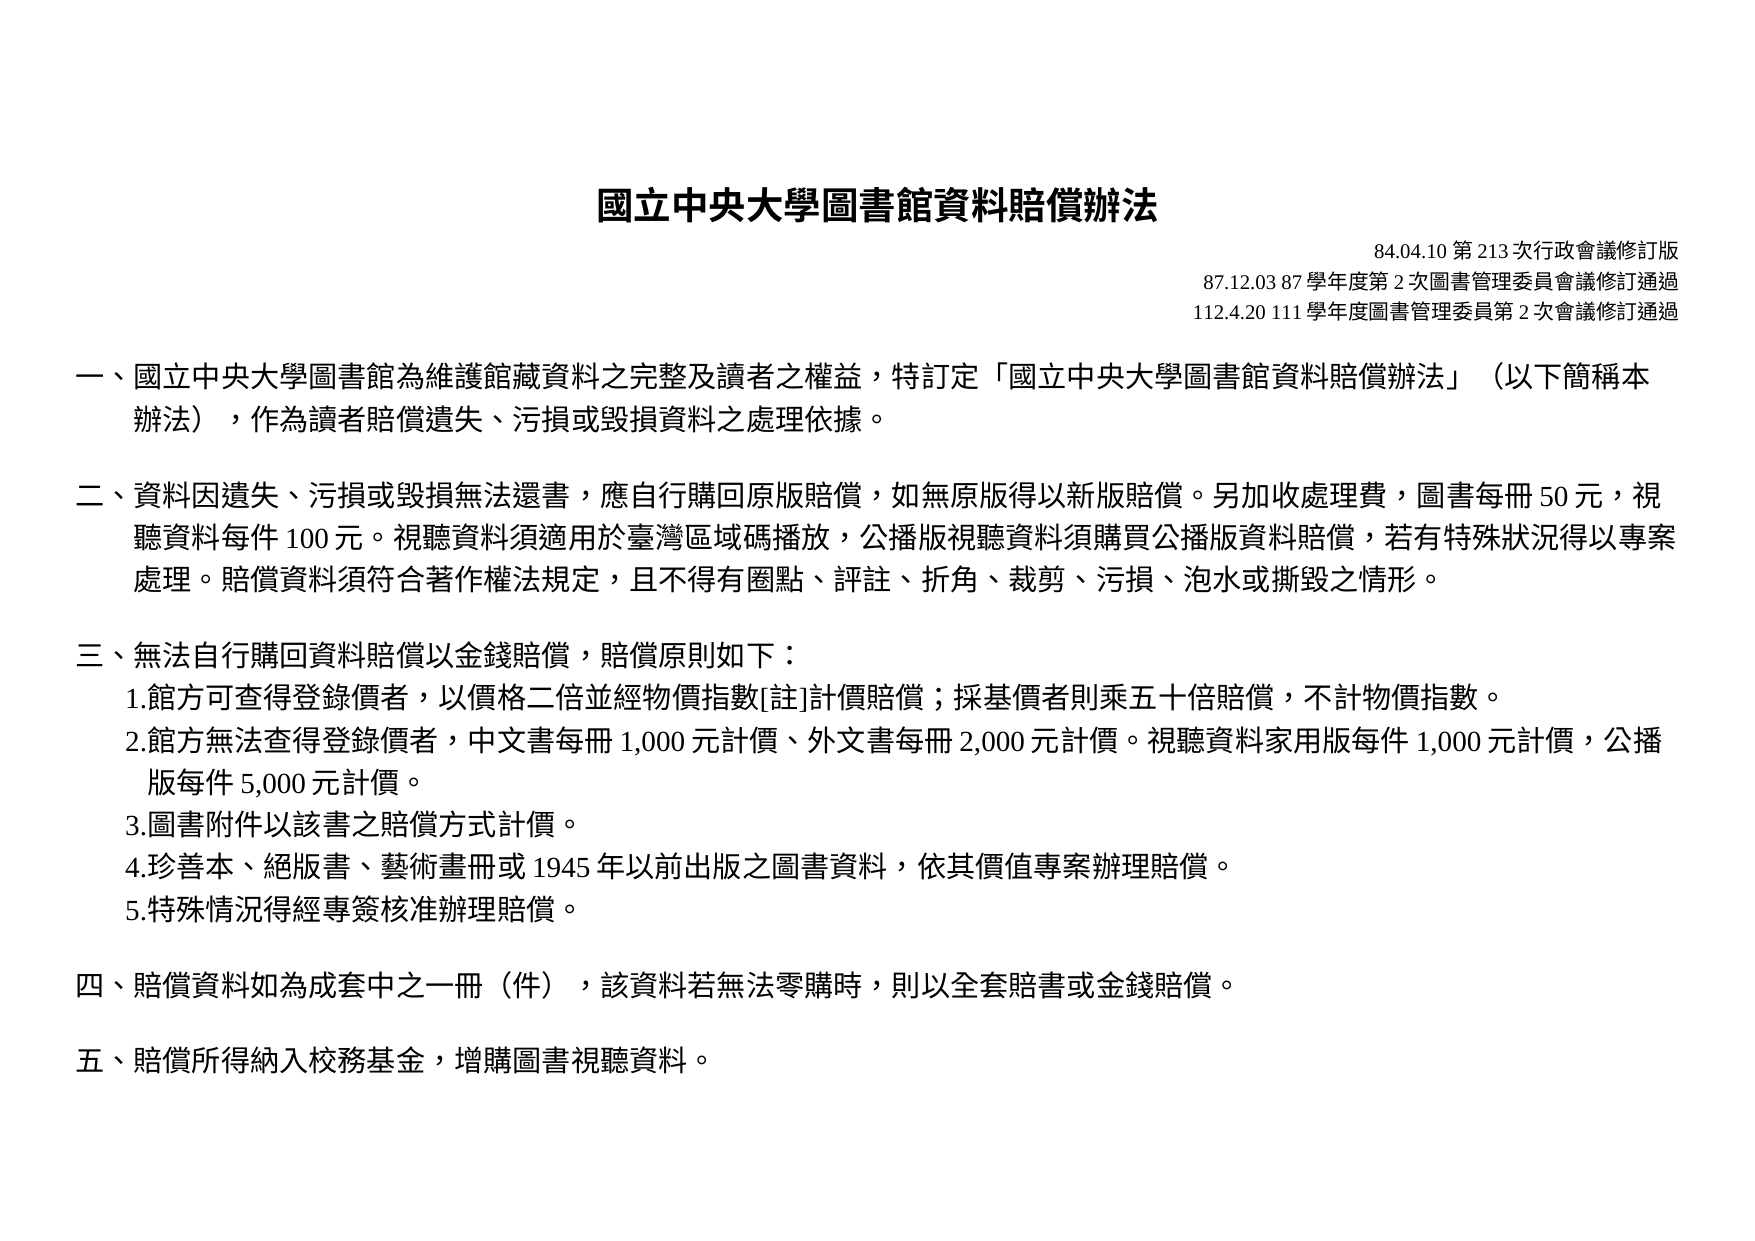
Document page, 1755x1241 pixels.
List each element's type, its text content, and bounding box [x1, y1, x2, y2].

text 二、資料因遺失、污損或毁損無法還書，應自行購回原版賠償，如無原版得以新版賠償。另加收處理費，圖書每冊50元，視聽資料每件100元。視聽資料須適用於臺灣區域碼播放，公播版視聽資料須購買公播版資料賠償，若有特殊狀況得以專案處理。賠償資料須符合著作權法規定，且不得有圈點、評註、折角、裁剪、污損、泡水或撕毀之情形。 [75, 472, 1679, 599]
text 四、賠償資料如為成套中之一冊（件），該資料若無法零購時，則以全套賠書或金錢賠償。 [75, 962, 1679, 1004]
title 5.特殊情況得經專簽核准辦理賠償。 [125, 886, 1679, 929]
title 3.圖書附件以該書之賠償方式計價。 [125, 802, 1679, 844]
title 1.館方可查得登錄價者，以價格二倍並經物價指數[註]計價賠償；採基價者則乘五十倍賠償，不計物價指數。 [125, 675, 1679, 717]
title 4.珍善本、絕版書、藝術畫冊或1945年以前出版之圖書資料，依其價值專案辦理賠償。 [125, 844, 1679, 886]
title 2.館方無法查得登錄價者，中文書每冊1,000元計價、外文書每冊2,000元計價。視聽資料家用版每件1,000元計價，公播版每件5,000元計價。 [125, 717, 1679, 802]
text 國立中央大學圖書館資料賠償辦法 [75, 162, 1679, 224]
text 三、無法自行購回資料賠償以金錢賠償，賠償原則如下： [75, 633, 1679, 675]
text 五、賠償所得納入校務基金，增購圖書視聽資料。 [75, 1038, 1679, 1080]
text 112.4.20 111學年度圖書管理委員第2次會議修訂通過 [75, 295, 1679, 325]
text 一、國立中央大學圖書館為維護館藏資料之完整及讀者之權益，特訂定「國立中央大學圖書館資料賠償辦法」（以下簡稱本辦法），作為讀者賠償遺失、污損或毁損資料之處理依據。 [75, 354, 1679, 439]
text 84.04.10 第213次行政會議修訂版 [112, 235, 1679, 265]
text 87.12.03 87學年度第2次圖書管理委員會議修訂通過 [75, 265, 1679, 295]
